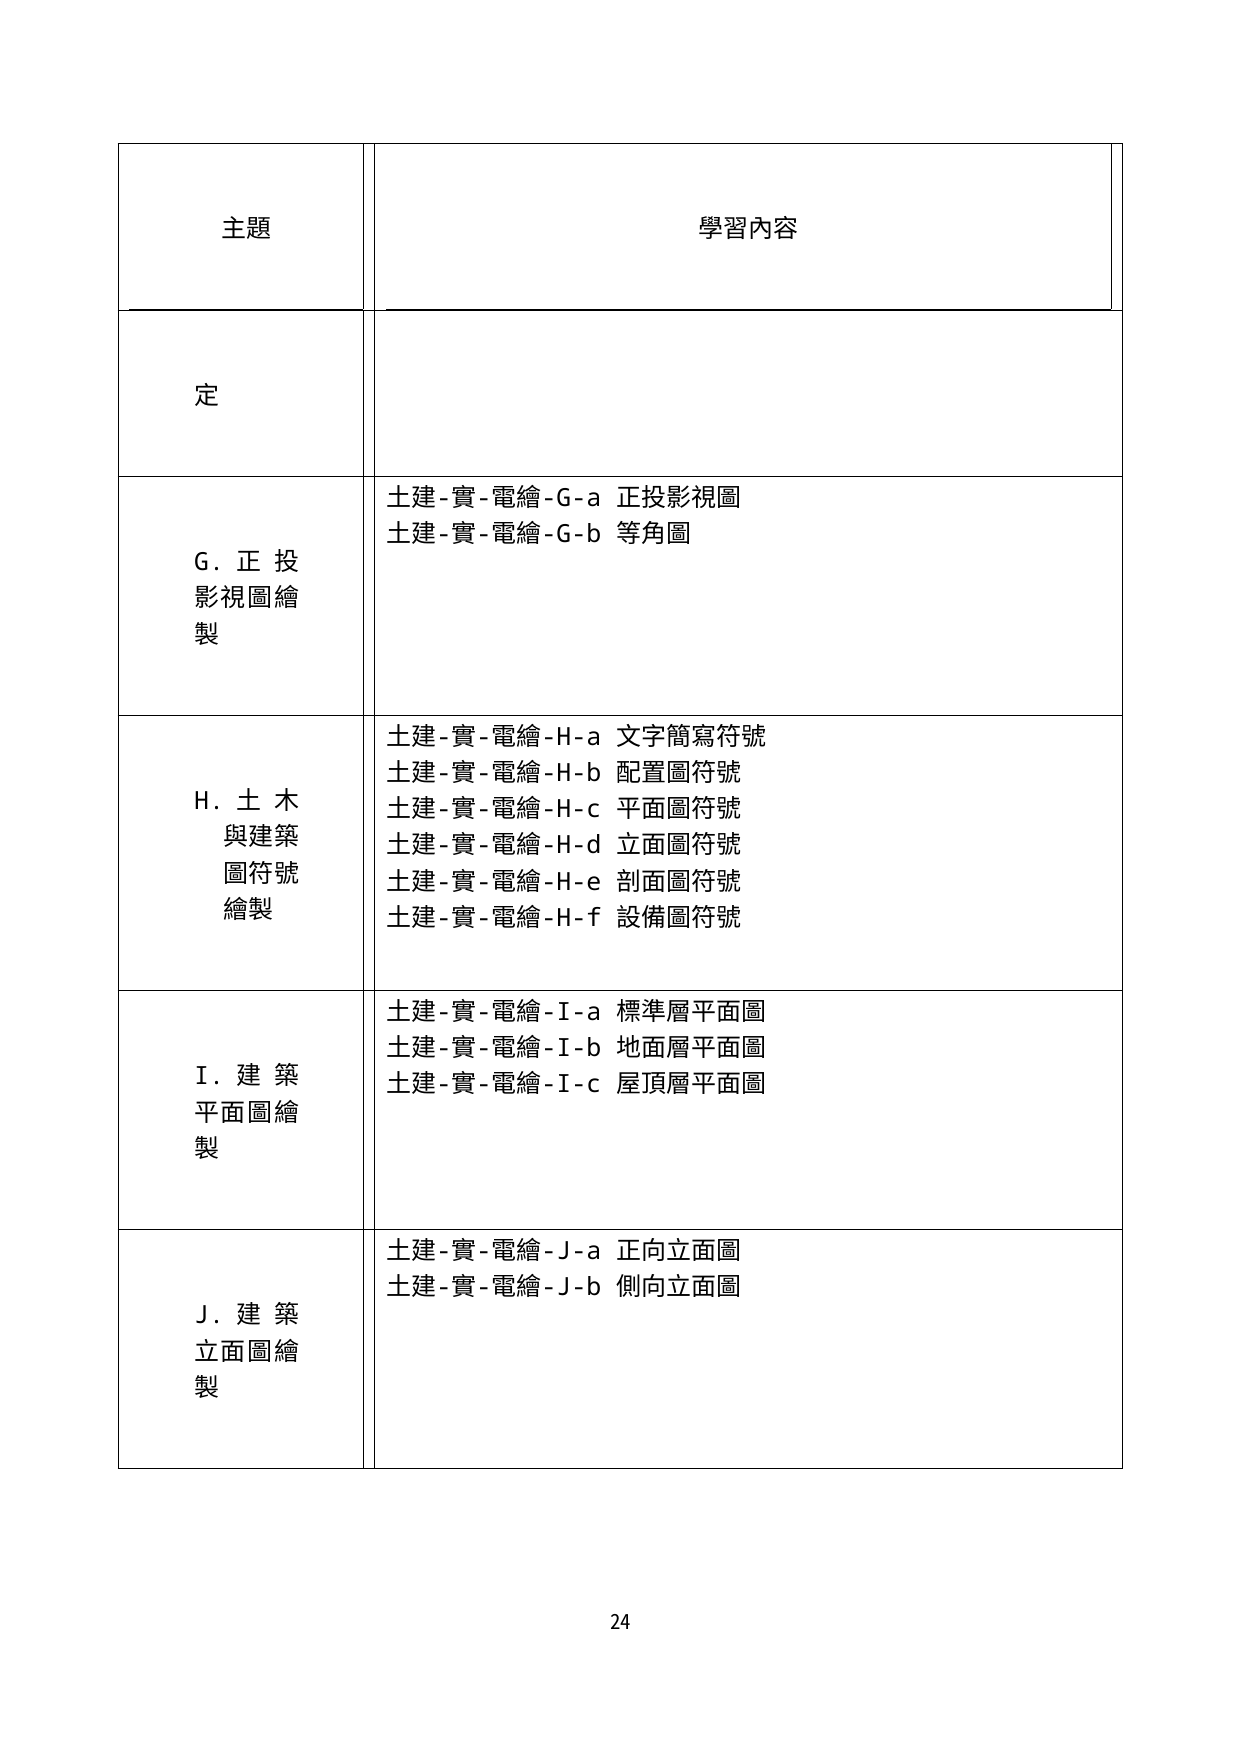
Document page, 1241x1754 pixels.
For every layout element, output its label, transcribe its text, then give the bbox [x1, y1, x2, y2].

table_cell 土建-實-電繪-H-a 文字簡寫符號 土建-實-電繪-H-b 配置圖符號 土建-實-電繪-H-c 平面圖符號 土建-實-電繪-H-d 立面圖符號 土建-實-電繪-H-e 剖面圖符號 土建-實-電繪-H-f 設備圖符號 [375, 716, 1122, 990]
table_cell 定 [119, 311, 363, 476]
table_cell J.建築立面圖繪製 [119, 1230, 363, 1468]
table_header [1112, 144, 1122, 309]
table_cell [375, 311, 1122, 476]
table_header 學習內容 [375, 144, 1111, 309]
table_cell I.建築平面圖繪製 [119, 991, 363, 1229]
table_cell [364, 1230, 374, 1468]
table_cell G.正投影視圖繪製 [119, 477, 363, 715]
table_cell 土建-實-電繪-G-a 正投影視圖 土建-實-電繪-G-b 等角圖 [375, 477, 1122, 715]
table_header 主題 [119, 144, 363, 309]
table_cell 土建-實-電繪-I-a 標準層平面圖 土建-實-電繪-I-b 地面層平面圖 土建-實-電繪-I-c 屋頂層平面圖 [375, 991, 1122, 1229]
table_cell [364, 716, 374, 990]
table_header [364, 144, 374, 309]
table_cell [364, 477, 374, 715]
table_cell [364, 991, 374, 1229]
table_cell 土建-實-電繪-J-a 正向立面圖 土建-實-電繪-J-b 側向立面圖 [375, 1230, 1122, 1468]
table_cell H.土木與建築圖符號繪製 [119, 716, 363, 990]
table_cell [364, 311, 374, 476]
